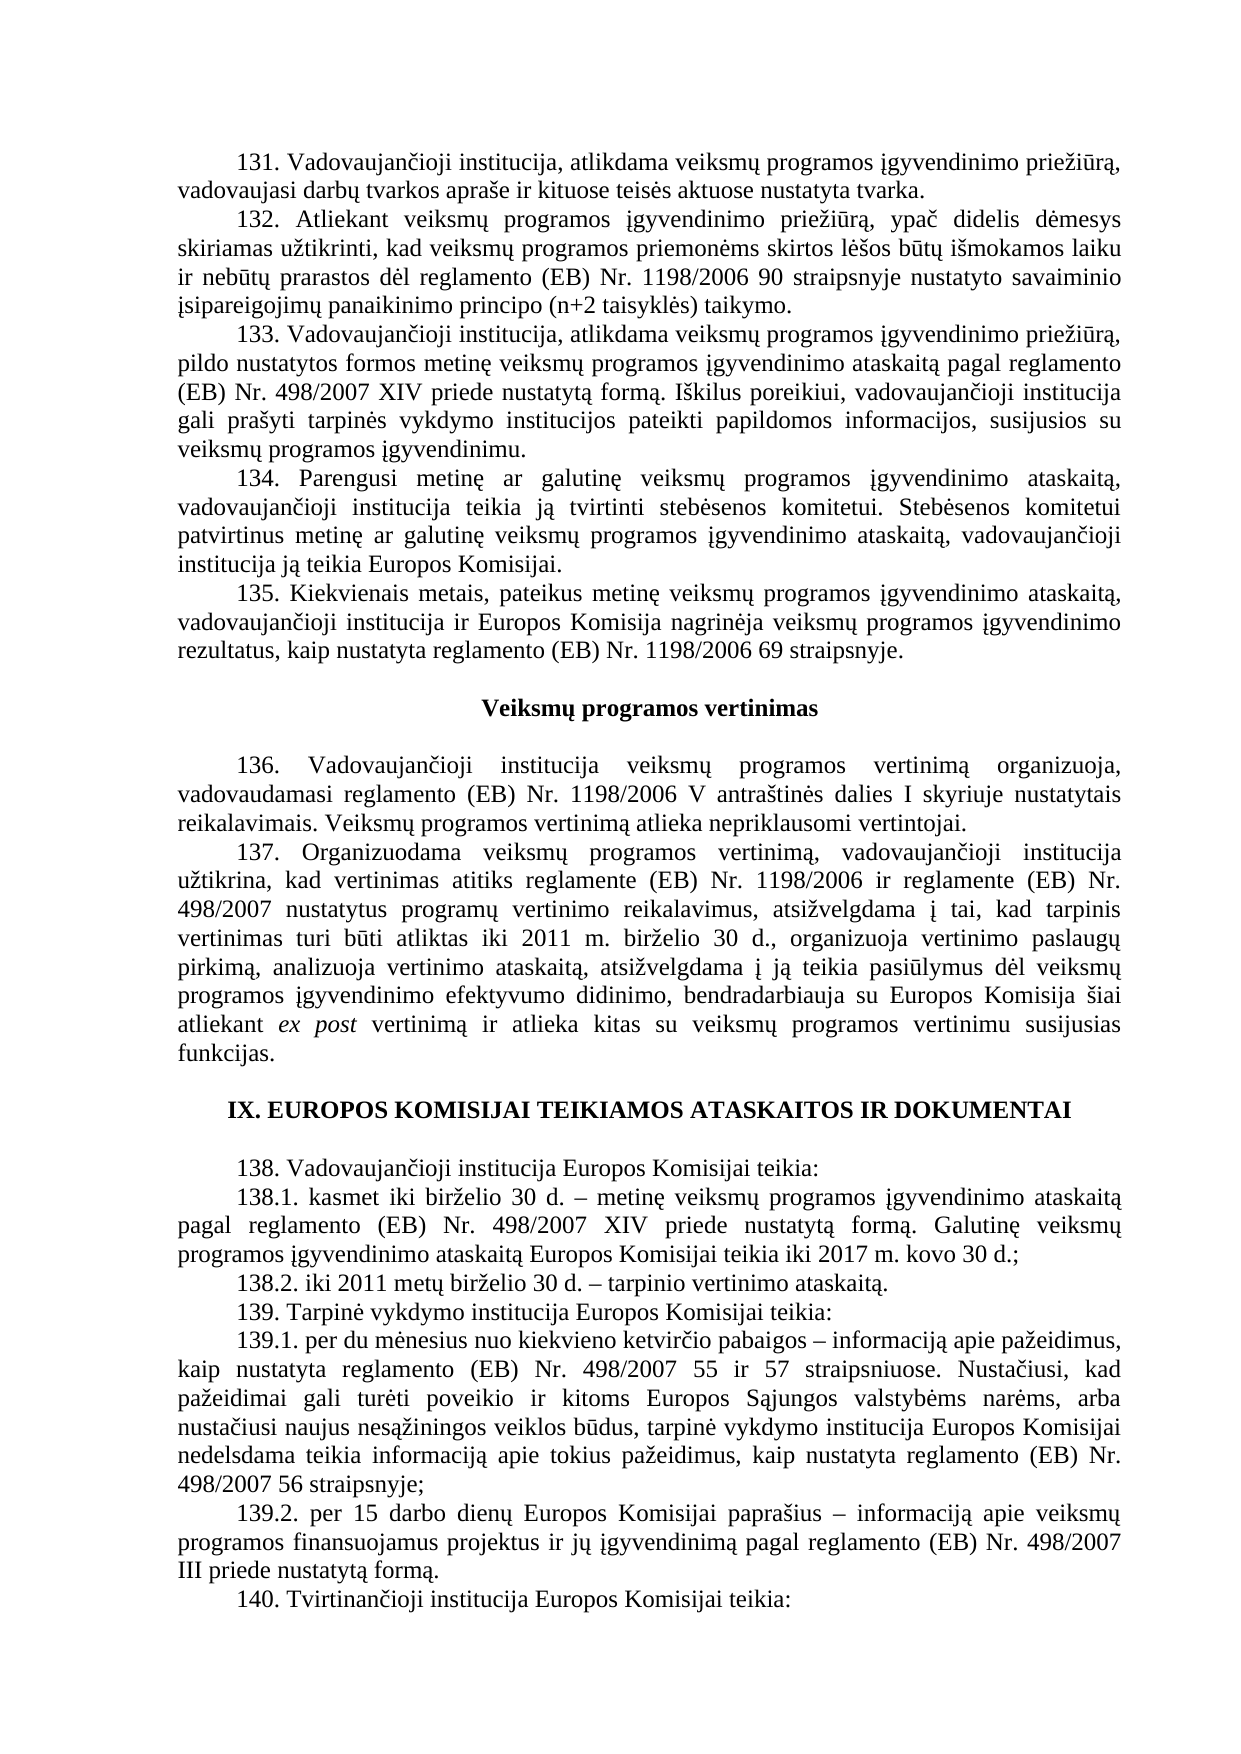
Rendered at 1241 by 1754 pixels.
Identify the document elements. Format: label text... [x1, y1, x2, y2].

text 137. Organizuodama veiksmų programos vertinimą, vadovaujančioji institucija užtikrina, kad vertinimas atitiks reglamente (EB) Nr. 1198/2006 ir reglamente (EB) Nr. 498/2007 nustatytus programų vertinimo reikalavimus, atsižvelgdama į tai, kad tarpinis vertinimas turi būti atliktas iki 2011 m. birželio 30 d., organizuoja vertinimo paslaugų pirkimą, analizuoja vertinimo ataskaitą, atsižvelgdama į ją teikia pasiūlymus dėl veiksmų programos įgyvendinimo efektyvumo didinimo, bendradarbiauja su Europos Komisija šiai atliekant ex post vertinimą ir atlieka kitas su veiksmų programos vertinimu susijusias funkcijas. [177, 837, 1122, 1067]
text 139.2. per 15 darbo dienų Europos Komisijai paprašius – informaciją apie veiksmų programos finansuojamus projektus ir jų įgyvendinimą pagal reglamento (EB) Nr. 498/2007 III priede nustatytą formą. [177, 1498, 1122, 1584]
text 133. Vadovaujančioji institucija, atlikdama veiksmų programos įgyvendinimo priežiūrą, pildo nustatytos formos metinę veiksmų programos įgyvendinimo ataskaitą pagal reglamento (EB) Nr. 498/2007 XIV priede nustatytą formą. Iškilus poreikiui, vadovaujančioji institucija gali prašyti tarpinės vykdymo institucijos pateikti papildomos informacijos, susijusios su veiksmų programos įgyvendinimu. [177, 319, 1122, 463]
text 139.1. per du mėnesius nuo kiekvieno ketvirčio pabaigos – informaciją apie pažeidimus, kaip nustatyta reglamento (EB) Nr. 498/2007 55 ir 57 straipsniuose. Nustačiusi, kad pažeidimai gali turėti poveikio ir kitoms Europos Sąjungos valstybėms narėms, arba nustačiusi naujus nesąžiningos veiklos būdus, tarpinė vykdymo institucija Europos Komisijai nedelsdama teikia informaciją apie tokius pažeidimus, kaip nustatyta reglamento (EB) Nr. 498/2007 56 straipsnyje; [177, 1326, 1122, 1498]
text 132. Atliekant veiksmų programos įgyvendinimo priežiūrą, ypač didelis dėmesys skiriamas užtikrinti, kad veiksmų programos priemonėms skirtos lėšos būtų išmokamos laiku ir nebūtų prarastos dėl reglamento (EB) Nr. 1198/2006 90 straipsnyje nustatyto savaiminio įsipareigojimų panaikinimo principo (n+2 taisyklės) taikymo. [177, 204, 1122, 319]
text 139. Tarpinė vykdymo institucija Europos Komisijai teikia: [177, 1297, 1122, 1326]
text 140. Tvirtinančioji institucija Europos Komisijai teikia: [177, 1584, 1122, 1613]
text 138.1. kasmet iki birželio 30 d. – metinę veiksmų programos įgyvendinimo ataskaitą pagal reglamento (EB) Nr. 498/2007 XIV priede nustatytą formą. Galutinę veiksmų programos įgyvendinimo ataskaitą Europos Komisijai teikia iki 2017 m. kovo 30 d.; [177, 1182, 1122, 1268]
text IX. Europos Komisijai teikiamos ataskaitos ir dokumentai [177, 1096, 1122, 1124]
text 135. Kiekvienais metais, pateikus metinę veiksmų programos įgyvendinimo ataskaitą, vadovaujančioji institucija ir Europos Komisija nagrinėja veiksmų programos įgyvendinimo rezultatus, kaip nustatyta reglamento (EB) Nr. 1198/2006 69 straipsnyje. [177, 578, 1122, 664]
text 138.2. iki 2011 metų birželio 30 d. – tarpinio vertinimo ataskaitą. [177, 1268, 1122, 1297]
text 136. Vadovaujančioji institucija veiksmų programos vertinimą organizuoja, vadovaudamasi reglamento (EB) Nr. 1198/2006 V antraštinės dalies I skyriuje nustatytais reikalavimais. Veiksmų programos vertinimą atlieka nepriklausomi vertintojai. [177, 751, 1122, 837]
text 134. Parengusi metinę ar galutinę veiksmų programos įgyvendinimo ataskaitą, vadovaujančioji institucija teikia ją tvirtinti stebėsenos komitetui. Stebėsenos komitetui patvirtinus metinę ar galutinę veiksmų programos įgyvendinimo ataskaitą, vadovaujančioji institucija ją teikia Europos Komisijai. [177, 463, 1122, 578]
text Veiksmų programos vertinimas [177, 693, 1122, 722]
text 138. Vadovaujančioji institucija Europos Komisijai teikia: [177, 1153, 1122, 1182]
text 131. Vadovaujančioji institucija, atlikdama veiksmų programos įgyvendinimo priežiūrą, vadovaujasi darbų tvarkos apraše ir kituose teisės aktuose nustatyta tvarka. [177, 147, 1122, 204]
